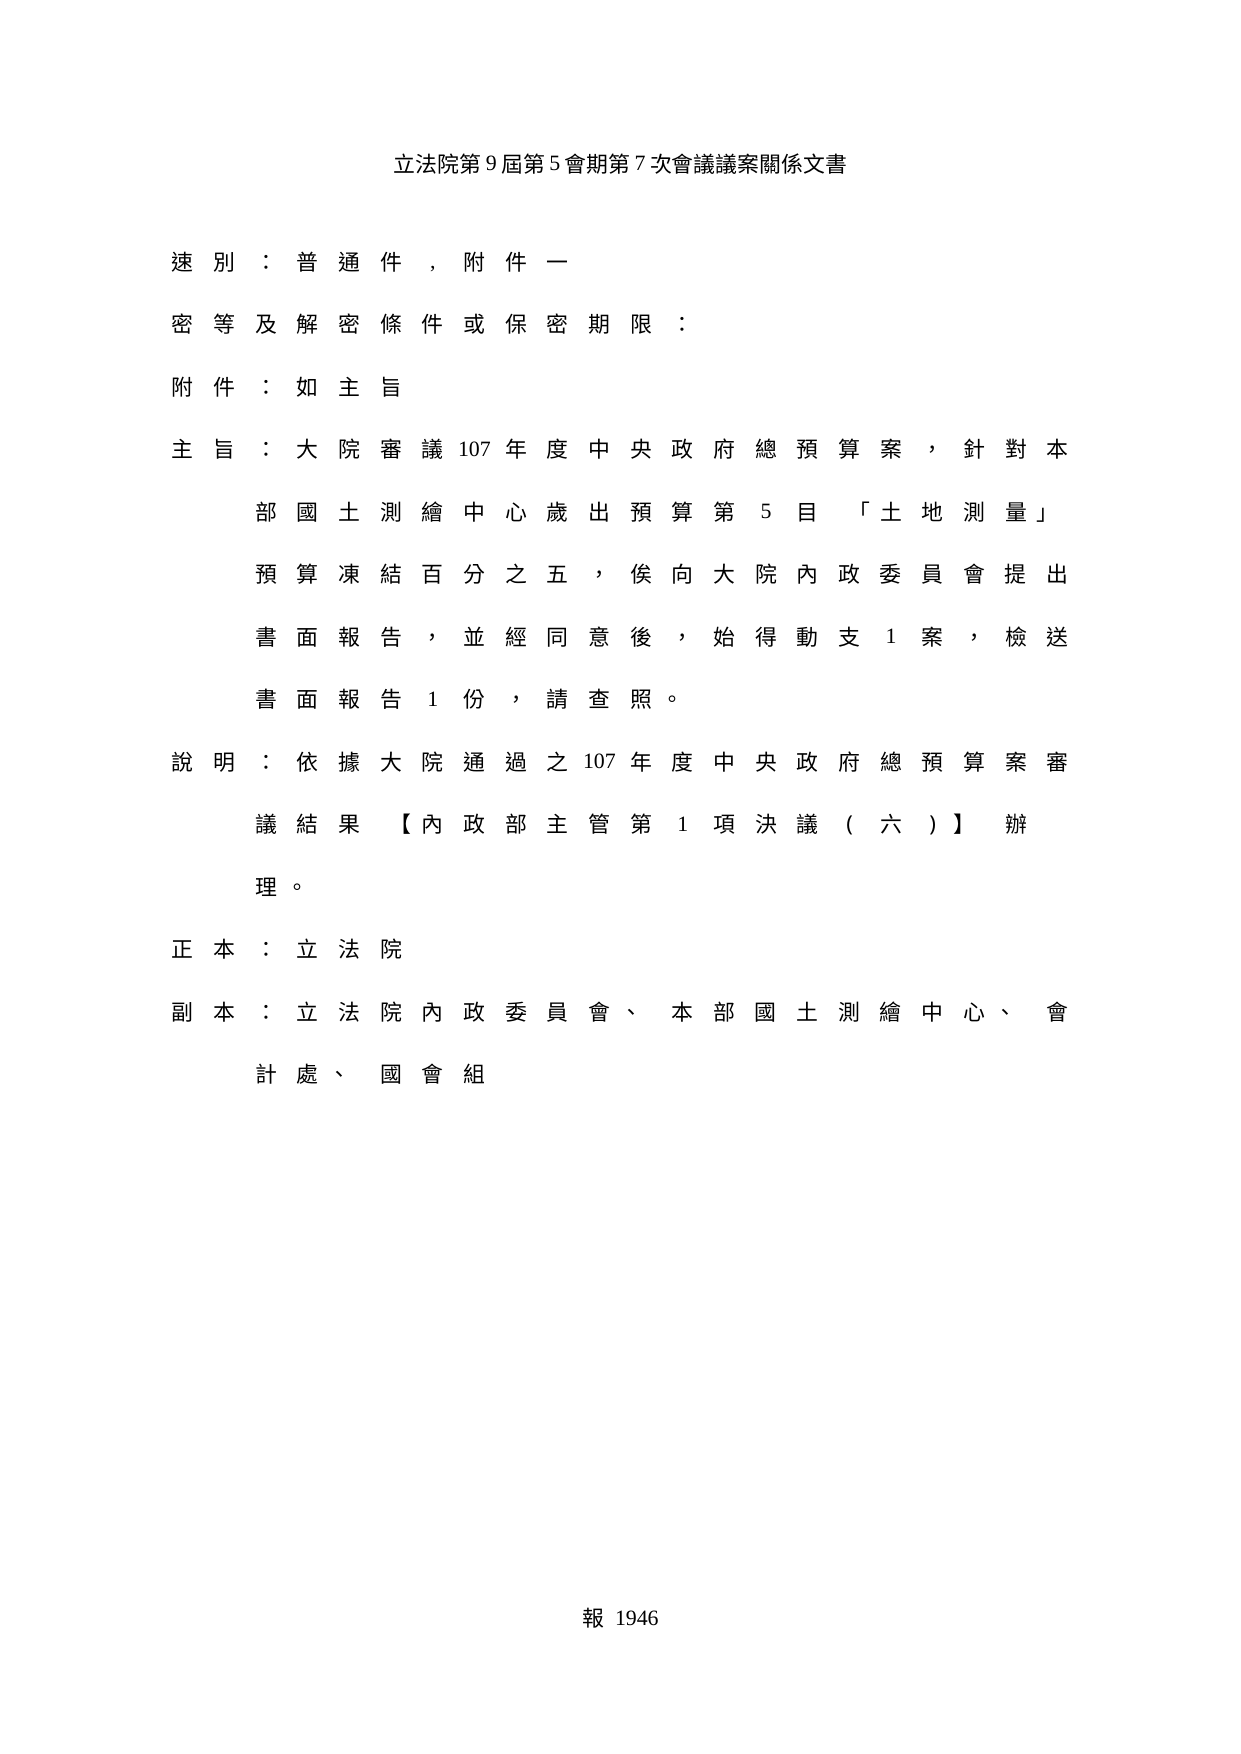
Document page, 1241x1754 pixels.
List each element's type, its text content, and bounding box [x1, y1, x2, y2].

text 說明：依據大院通過之107年度中央政府總預算案審議結果【內政部主管第1項決議(六)】辦理。 [162, 719, 1078, 906]
text 正本：立法院 [162, 906, 1078, 969]
text 附件：如主旨 [162, 344, 1078, 406]
text 速別：普通件,附件一 [162, 219, 1078, 281]
text 主旨：大院審議107年度中央政府總預算案，針對本部國土測繪中心歲出預算第5目「土地測量」預算凍結百分之五，俟向大院內政委員會提出書面報告，並經同意後，始得動支1案，檢送書面報告1份，請查照。 [162, 406, 1078, 719]
text 密等及解密條件或保密期限： [162, 281, 1078, 344]
text 副本：立法院內政委員會、本部國土測繪中心、會計處、國會組 [162, 969, 1078, 1094]
